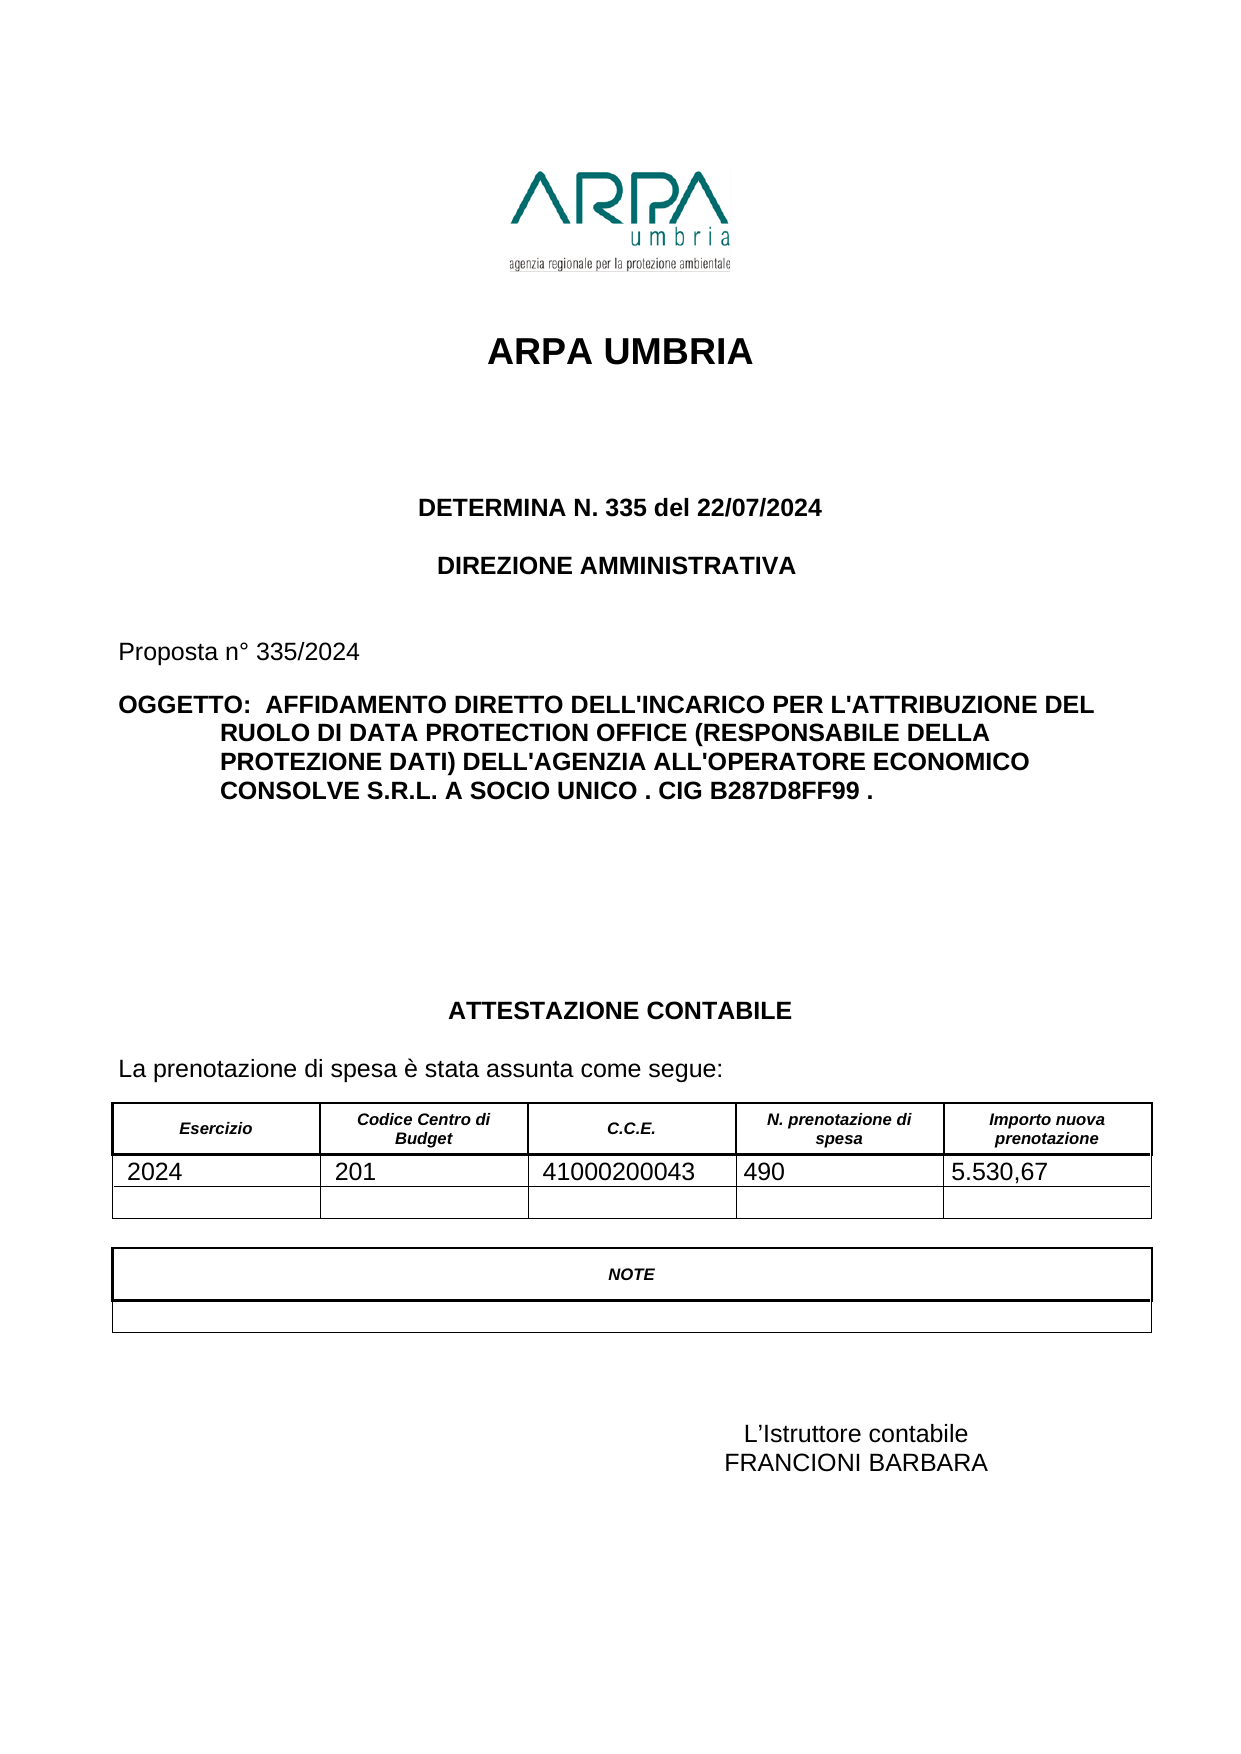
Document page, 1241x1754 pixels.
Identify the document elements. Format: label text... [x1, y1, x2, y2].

text Proposta n° 335/2024 [118, 637, 1122, 666]
text DETERMINA N. 335 del 22/07/2024 [118, 493, 1122, 522]
table_cell 201 [321, 1156, 528, 1186]
table_cell 2024 [113, 1156, 320, 1186]
table_cell [113, 1299, 1151, 1332]
table_header Esercizio [114, 1104, 319, 1153]
table_cell 490 [737, 1156, 943, 1186]
table_cell [529, 1187, 736, 1217]
text ATTESTAZIONE CONTABILE [118, 996, 1122, 1025]
table_header Codice Centro di Budget [321, 1104, 527, 1153]
table_header Importo nuova prenotazione [945, 1104, 1151, 1153]
table_cell 41000200043 [529, 1156, 736, 1186]
text La prenotazione di spesa è stata assunta come segue: [118, 1054, 1122, 1083]
table_cell [737, 1187, 943, 1217]
text OGGETTO: AFFIDAMENTO DIRETTO DELL'INCARICO PER L'ATTRIBUZIONE DEL RUOLO DI DATA PROTECTION OFFICE (RESPONSABILE DELLA PROTEZIONE DATI) DELL'AGENZIA ALL'OPERATORE ECONOMICO CONSOLVE S.R.L. A SOCIO UNICO . CIG B287D8FF99 . [118, 690, 1122, 805]
table_header NOTE [114, 1249, 1151, 1299]
picture [509, 171, 731, 272]
table_header C.C.E. [529, 1104, 735, 1153]
table_header N. prenotazione di spesa [737, 1104, 943, 1153]
table_cell [113, 1186, 320, 1217]
table_cell 5.530,67 [944, 1153, 1151, 1186]
text FRANCIONI BARBARA [590, 1448, 1122, 1476]
table_cell [944, 1186, 1151, 1217]
text L’Istruttore contabile [590, 1419, 1122, 1448]
table_cell [321, 1187, 528, 1217]
text DIREZIONE AMMINISTRATIVA [118, 551, 1122, 579]
